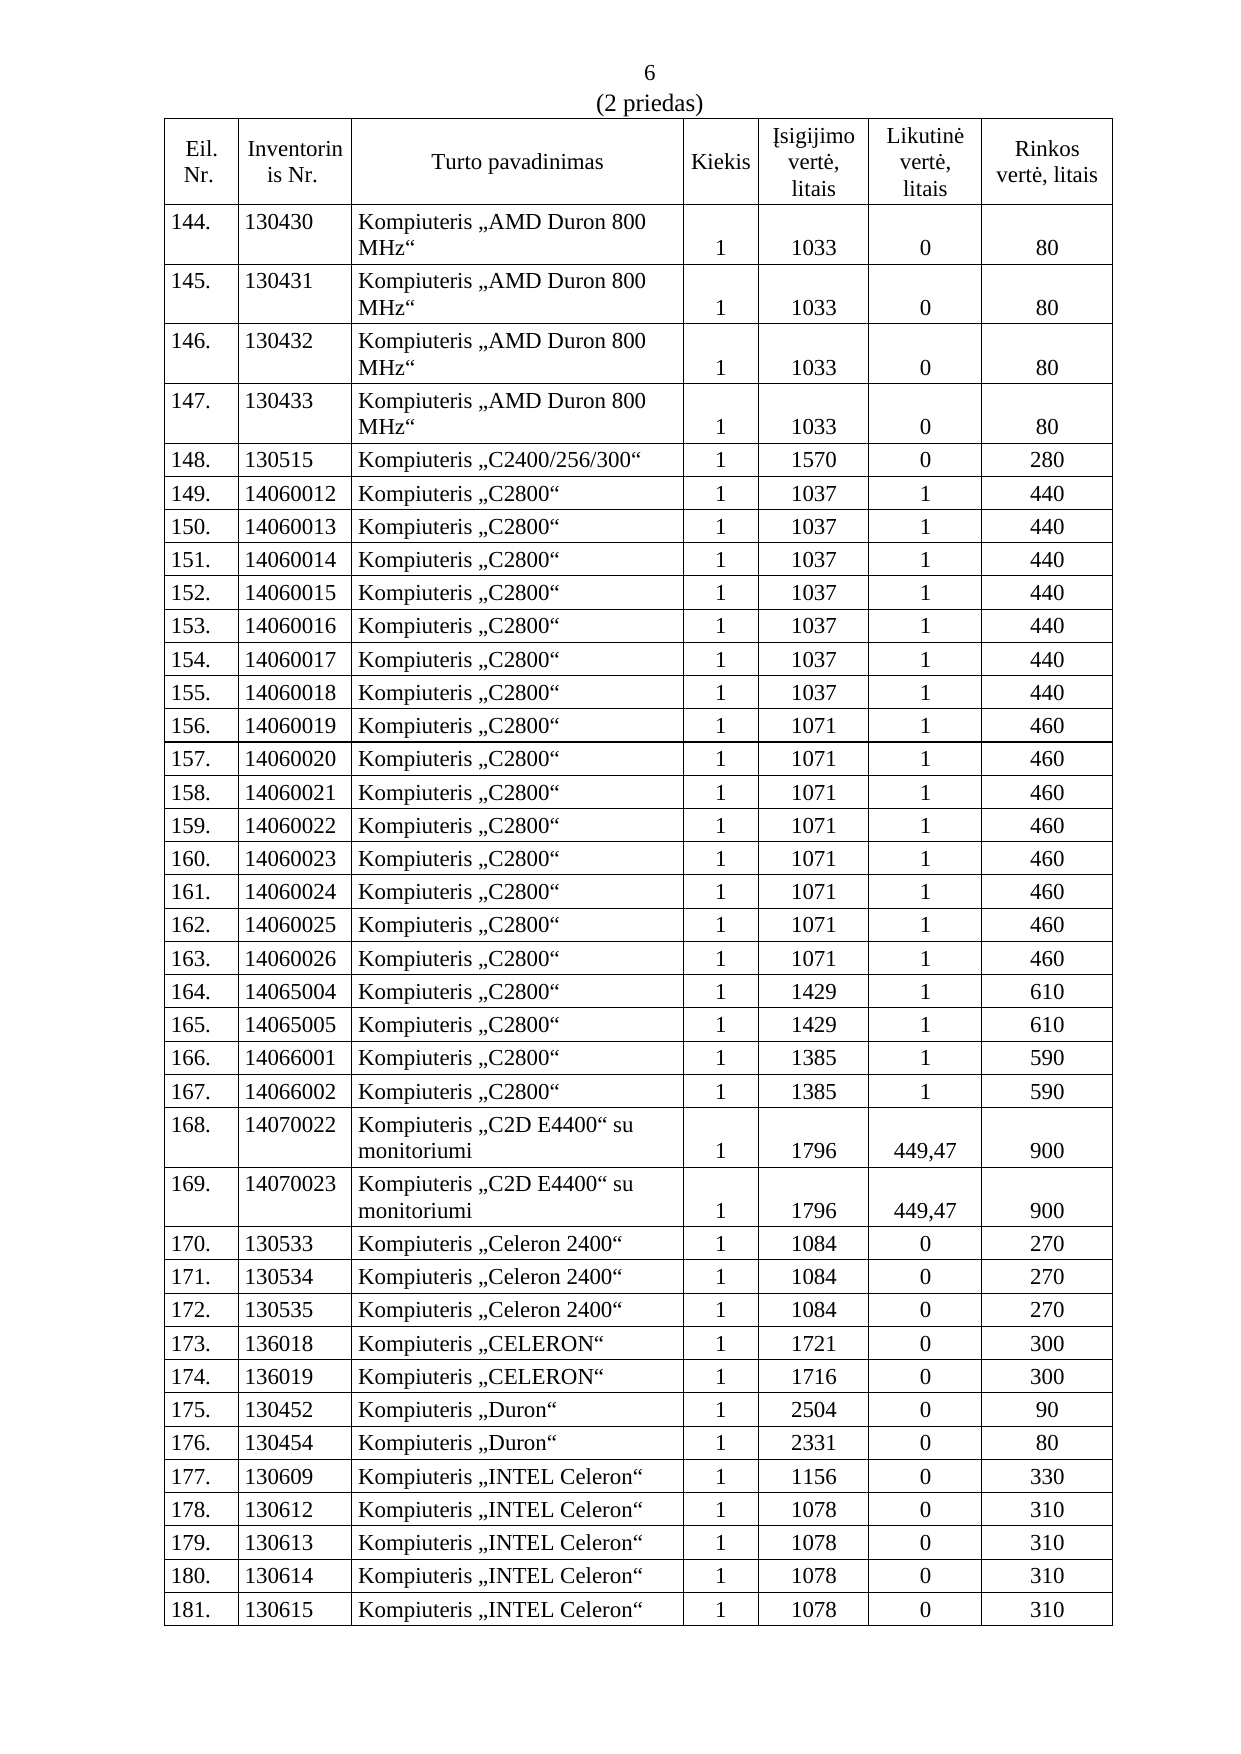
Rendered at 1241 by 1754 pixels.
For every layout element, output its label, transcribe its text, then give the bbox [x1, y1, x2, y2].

table_cell 0 [869, 324, 981, 383]
table_cell 440 [982, 676, 1112, 708]
table_cell 130609 [239, 1460, 351, 1492]
table_cell 1385 [759, 1075, 868, 1107]
table_cell 1071 [759, 909, 868, 941]
table_cell 0 [869, 265, 981, 323]
table_cell Kompiuteris „C2D E4400“ su monitoriumi [352, 1168, 683, 1226]
table_cell 1 [684, 1168, 758, 1226]
table_cell 300 [982, 1360, 1112, 1392]
table_cell 1 [869, 477, 981, 509]
table_cell 330 [982, 1460, 1112, 1492]
table_cell 155. [165, 676, 238, 708]
table_cell 163. [165, 942, 238, 974]
table_cell Kompiuteris „C2800“ [352, 743, 683, 775]
table_cell 148. [165, 444, 238, 476]
table_cell 165. [165, 1008, 238, 1041]
table_cell 130533 [239, 1227, 351, 1259]
table_cell 610 [982, 1008, 1112, 1041]
table_cell 156. [165, 709, 238, 741]
table_cell Kompiuteris „Celeron 2400“ [352, 1294, 683, 1326]
table_cell 1071 [759, 942, 868, 974]
table_cell 1 [869, 909, 981, 941]
table_cell 171. [165, 1260, 238, 1293]
table_cell 1429 [759, 975, 868, 1007]
table_cell 179. [165, 1526, 238, 1558]
table_cell 449,47 [869, 1168, 981, 1226]
table_cell 0 [869, 1227, 981, 1259]
table_cell 152. [165, 576, 238, 608]
table_cell 130430 [239, 205, 351, 264]
table_cell 0 [869, 1294, 981, 1326]
table_cell 1 [684, 776, 758, 808]
table_cell 1 [684, 477, 758, 509]
table_cell 1084 [759, 1294, 868, 1326]
table_cell 1 [869, 576, 981, 608]
table_cell 130534 [239, 1260, 351, 1293]
table_cell Kompiuteris „AMD Duron 800 MHz“ [352, 265, 683, 323]
table_cell Kompiuteris „C2800“ [352, 975, 683, 1007]
table_cell Kompiuteris „INTEL Celeron“ [352, 1493, 683, 1525]
table_cell 154. [165, 643, 238, 675]
table_cell Kompiuteris „C2800“ [352, 543, 683, 575]
table_cell 2331 [759, 1427, 868, 1459]
table_cell 1 [684, 1526, 758, 1558]
table_cell Kompiuteris „Duron“ [352, 1427, 683, 1459]
table_cell 0 [869, 384, 981, 442]
table_cell Kompiuteris „INTEL Celeron“ [352, 1460, 683, 1492]
table_cell 1071 [759, 776, 868, 808]
table_cell 1037 [759, 676, 868, 708]
table_cell 130452 [239, 1393, 351, 1426]
table_cell 1071 [759, 809, 868, 841]
table_cell Kompiuteris „C2800“ [352, 1075, 683, 1107]
table_cell 157. [165, 743, 238, 775]
table_cell 440 [982, 610, 1112, 642]
table_cell 1 [684, 875, 758, 908]
table_cell 900 [982, 1168, 1112, 1226]
table_header Inventorinis Nr. [239, 119, 351, 204]
table_cell 80 [982, 265, 1112, 323]
table_header Rinkos vertė, litais [982, 119, 1112, 204]
table_cell 1 [869, 809, 981, 841]
table_cell 14060026 [239, 942, 351, 974]
table_cell 14060025 [239, 909, 351, 941]
table_cell 460 [982, 875, 1112, 908]
table_cell Kompiuteris „C2800“ [352, 510, 683, 542]
table_cell 14060012 [239, 477, 351, 509]
table_cell 1 [869, 1008, 981, 1041]
table_cell 14060022 [239, 809, 351, 841]
table_cell 1 [684, 576, 758, 608]
table_cell 14060017 [239, 643, 351, 675]
table_cell Kompiuteris „Celeron 2400“ [352, 1260, 683, 1293]
table_cell 0 [869, 1560, 981, 1592]
table_cell 181. [165, 1593, 238, 1625]
table_cell 1 [684, 1042, 758, 1074]
table_cell 1 [684, 1560, 758, 1592]
table_cell 151. [165, 543, 238, 575]
table_cell 1 [684, 942, 758, 974]
table_cell 900 [982, 1108, 1112, 1167]
table_cell Kompiuteris „C2800“ [352, 909, 683, 941]
table_cell Kompiuteris „C2800“ [352, 776, 683, 808]
table_cell 147. [165, 384, 238, 442]
table_cell 1 [684, 1227, 758, 1259]
table_cell 590 [982, 1075, 1112, 1107]
table_cell 14065005 [239, 1008, 351, 1041]
table_cell 1084 [759, 1260, 868, 1293]
table_cell 1 [684, 1393, 758, 1426]
table_cell Kompiuteris „C2800“ [352, 709, 683, 741]
table_cell 1 [684, 1493, 758, 1525]
table_cell Kompiuteris „C2800“ [352, 809, 683, 841]
table_cell Kompiuteris „Duron“ [352, 1393, 683, 1426]
table_cell 1033 [759, 384, 868, 442]
table_cell 14060023 [239, 842, 351, 874]
table_cell 1 [684, 1427, 758, 1459]
table_cell 1 [684, 324, 758, 383]
table_cell 1 [684, 1360, 758, 1392]
table_cell 14070023 [239, 1168, 351, 1226]
table_cell 460 [982, 942, 1112, 974]
table_cell Kompiuteris „CELERON“ [352, 1327, 683, 1359]
table_cell 1 [684, 610, 758, 642]
table_cell 1 [869, 743, 981, 775]
table_cell 1 [684, 265, 758, 323]
table_cell 1 [869, 643, 981, 675]
table_cell 14070022 [239, 1108, 351, 1167]
table_cell 144. [165, 205, 238, 264]
table_cell 440 [982, 510, 1112, 542]
table_cell 460 [982, 842, 1112, 874]
table_cell 174. [165, 1360, 238, 1392]
table_cell 130431 [239, 265, 351, 323]
table_cell 1385 [759, 1042, 868, 1074]
table_cell 310 [982, 1560, 1112, 1592]
table_cell 1037 [759, 477, 868, 509]
table_cell 14060013 [239, 510, 351, 542]
table_cell 14066001 [239, 1042, 351, 1074]
table_cell 1 [684, 1460, 758, 1492]
table_cell 1 [684, 1327, 758, 1359]
table_cell Kompiuteris „AMD Duron 800 MHz“ [352, 384, 683, 442]
table_cell 1 [684, 975, 758, 1007]
table_cell 270 [982, 1260, 1112, 1293]
table_cell 1429 [759, 1008, 868, 1041]
table_cell 1037 [759, 510, 868, 542]
table_cell 166. [165, 1042, 238, 1074]
table_cell 80 [982, 1427, 1112, 1459]
table_cell 1 [684, 842, 758, 874]
table_cell 1 [684, 709, 758, 741]
table_cell 1 [684, 1260, 758, 1293]
table_cell 1 [684, 1593, 758, 1625]
table_cell 130535 [239, 1294, 351, 1326]
table_cell Kompiuteris „C2800“ [352, 842, 683, 874]
table_cell 1071 [759, 743, 868, 775]
table_cell 1716 [759, 1360, 868, 1392]
table_cell 310 [982, 1593, 1112, 1625]
table_cell 1078 [759, 1593, 868, 1625]
table_cell 175. [165, 1393, 238, 1426]
table_cell 14060016 [239, 610, 351, 642]
table_cell Kompiuteris „INTEL Celeron“ [352, 1526, 683, 1558]
table_header Įsigijimo vertė, litais [759, 119, 868, 204]
table_cell 168. [165, 1108, 238, 1167]
table_cell 1 [869, 875, 981, 908]
table_cell 1 [684, 1075, 758, 1107]
table_cell 158. [165, 776, 238, 808]
table_cell 1 [869, 975, 981, 1007]
table_cell 1 [684, 543, 758, 575]
table_cell 1037 [759, 543, 868, 575]
table_cell 1078 [759, 1560, 868, 1592]
table_cell 440 [982, 477, 1112, 509]
table_cell 0 [869, 1427, 981, 1459]
table_cell 0 [869, 1526, 981, 1558]
table_cell 136019 [239, 1360, 351, 1392]
table_cell 167. [165, 1075, 238, 1107]
table_cell 172. [165, 1294, 238, 1326]
table_cell 80 [982, 205, 1112, 264]
table_cell 130614 [239, 1560, 351, 1592]
table_cell 1 [684, 444, 758, 476]
table_cell 1796 [759, 1108, 868, 1167]
table_cell Kompiuteris „INTEL Celeron“ [352, 1560, 683, 1592]
table_cell 130613 [239, 1526, 351, 1558]
table_cell 149. [165, 477, 238, 509]
table_cell 1037 [759, 610, 868, 642]
table_cell 130515 [239, 444, 351, 476]
table_header Turto pavadinimas [352, 119, 683, 204]
table_cell 440 [982, 543, 1112, 575]
table_cell 440 [982, 576, 1112, 608]
table_cell 1 [684, 1108, 758, 1167]
table_cell 1071 [759, 842, 868, 874]
table_cell Kompiuteris „INTEL Celeron“ [352, 1593, 683, 1625]
table_cell 1078 [759, 1493, 868, 1525]
table_cell 2504 [759, 1393, 868, 1426]
table_cell 1033 [759, 205, 868, 264]
table_cell 310 [982, 1526, 1112, 1558]
table_cell 460 [982, 909, 1112, 941]
table_cell 80 [982, 324, 1112, 383]
table_cell 460 [982, 743, 1112, 775]
table_cell 14060020 [239, 743, 351, 775]
table_header Likutinė vertė, litais [869, 119, 981, 204]
table_cell 1 [869, 510, 981, 542]
table_cell 0 [869, 1593, 981, 1625]
table_cell 14065004 [239, 975, 351, 1007]
table_cell 1 [869, 610, 981, 642]
table_cell 1 [684, 909, 758, 941]
table_cell 0 [869, 1460, 981, 1492]
table_cell Kompiuteris „C2800“ [352, 942, 683, 974]
table_cell Kompiuteris „C2800“ [352, 576, 683, 608]
table_cell 1033 [759, 324, 868, 383]
table_cell 270 [982, 1227, 1112, 1259]
table_cell 1033 [759, 265, 868, 323]
table_cell Kompiuteris „AMD Duron 800 MHz“ [352, 324, 683, 383]
table_cell 1084 [759, 1227, 868, 1259]
table_cell 1570 [759, 444, 868, 476]
table_cell 0 [869, 1393, 981, 1426]
table_cell 14060024 [239, 875, 351, 908]
table_cell 1 [869, 709, 981, 741]
table_cell 0 [869, 1260, 981, 1293]
table_cell 1 [684, 1294, 758, 1326]
table_cell 300 [982, 1327, 1112, 1359]
table_cell 164. [165, 975, 238, 1007]
table_cell Kompiuteris „C2800“ [352, 643, 683, 675]
table_cell 449,47 [869, 1108, 981, 1167]
table_cell 1 [684, 676, 758, 708]
table_cell 159. [165, 809, 238, 841]
table_cell Kompiuteris „C2800“ [352, 477, 683, 509]
table_cell 1 [684, 1008, 758, 1041]
table_cell 1 [869, 776, 981, 808]
table_cell Kompiuteris „C2D E4400“ su monitoriumi [352, 1108, 683, 1167]
table_cell 1 [684, 809, 758, 841]
table_cell 270 [982, 1294, 1112, 1326]
table_cell 1 [684, 643, 758, 675]
table_cell 1071 [759, 875, 868, 908]
table_cell 460 [982, 776, 1112, 808]
table_cell 1156 [759, 1460, 868, 1492]
table_cell 130612 [239, 1493, 351, 1525]
table_cell 169. [165, 1168, 238, 1226]
table_cell 1 [684, 510, 758, 542]
table_cell 14060014 [239, 543, 351, 575]
table_header Eil. Nr. [165, 119, 238, 204]
table_cell 0 [869, 1360, 981, 1392]
table_cell 1 [869, 543, 981, 575]
table_cell 160. [165, 842, 238, 874]
table_cell 14060021 [239, 776, 351, 808]
table_cell 310 [982, 1493, 1112, 1525]
table_cell Kompiuteris „Celeron 2400“ [352, 1227, 683, 1259]
table_cell 14060015 [239, 576, 351, 608]
table_cell 170. [165, 1227, 238, 1259]
table_cell 610 [982, 975, 1112, 1007]
table_cell 0 [869, 205, 981, 264]
table_cell 178. [165, 1493, 238, 1525]
table_cell 1037 [759, 576, 868, 608]
table_cell 1 [869, 1075, 981, 1107]
table_cell 177. [165, 1460, 238, 1492]
table_cell 1 [684, 205, 758, 264]
table_cell 1 [869, 676, 981, 708]
table_cell 460 [982, 809, 1112, 841]
table_cell Kompiuteris „C2800“ [352, 1008, 683, 1041]
table_cell 136018 [239, 1327, 351, 1359]
table_header Kiekis [684, 119, 758, 204]
table_cell 180. [165, 1560, 238, 1592]
table_cell 173. [165, 1327, 238, 1359]
table_cell 1 [684, 384, 758, 442]
table_cell Kompiuteris „CELERON“ [352, 1360, 683, 1392]
table_cell Kompiuteris „C2400/256/300“ [352, 444, 683, 476]
table_cell 162. [165, 909, 238, 941]
table_cell Kompiuteris „C2800“ [352, 1042, 683, 1074]
table_cell 161. [165, 875, 238, 908]
table_cell 1 [684, 743, 758, 775]
table_cell 130432 [239, 324, 351, 383]
table_cell 90 [982, 1393, 1112, 1426]
table_cell 14066002 [239, 1075, 351, 1107]
table_cell 1071 [759, 709, 868, 741]
table_cell 130615 [239, 1593, 351, 1625]
table_cell 1037 [759, 643, 868, 675]
table_cell 80 [982, 384, 1112, 442]
table_cell 14060018 [239, 676, 351, 708]
table_cell Kompiuteris „C2800“ [352, 610, 683, 642]
table_cell 153. [165, 610, 238, 642]
table_cell 1 [869, 1042, 981, 1074]
table_cell 590 [982, 1042, 1112, 1074]
table_cell 176. [165, 1427, 238, 1459]
table_cell 440 [982, 643, 1112, 675]
table_cell Kompiuteris „C2800“ [352, 875, 683, 908]
table_cell 1721 [759, 1327, 868, 1359]
table_cell 150. [165, 510, 238, 542]
table_cell 0 [869, 1327, 981, 1359]
table_cell Kompiuteris „C2800“ [352, 676, 683, 708]
table_cell 0 [869, 444, 981, 476]
table_cell 460 [982, 709, 1112, 741]
table_cell Kompiuteris „AMD Duron 800 MHz“ [352, 205, 683, 264]
table_cell 145. [165, 265, 238, 323]
table_cell 130433 [239, 384, 351, 442]
table_cell 1796 [759, 1168, 868, 1226]
table_cell 1 [869, 842, 981, 874]
table_cell 1078 [759, 1526, 868, 1558]
table_cell 0 [869, 1493, 981, 1525]
table_cell 146. [165, 324, 238, 383]
table_cell 14060019 [239, 709, 351, 741]
table_cell 1 [869, 942, 981, 974]
table_cell 130454 [239, 1427, 351, 1459]
table_cell 280 [982, 444, 1112, 476]
